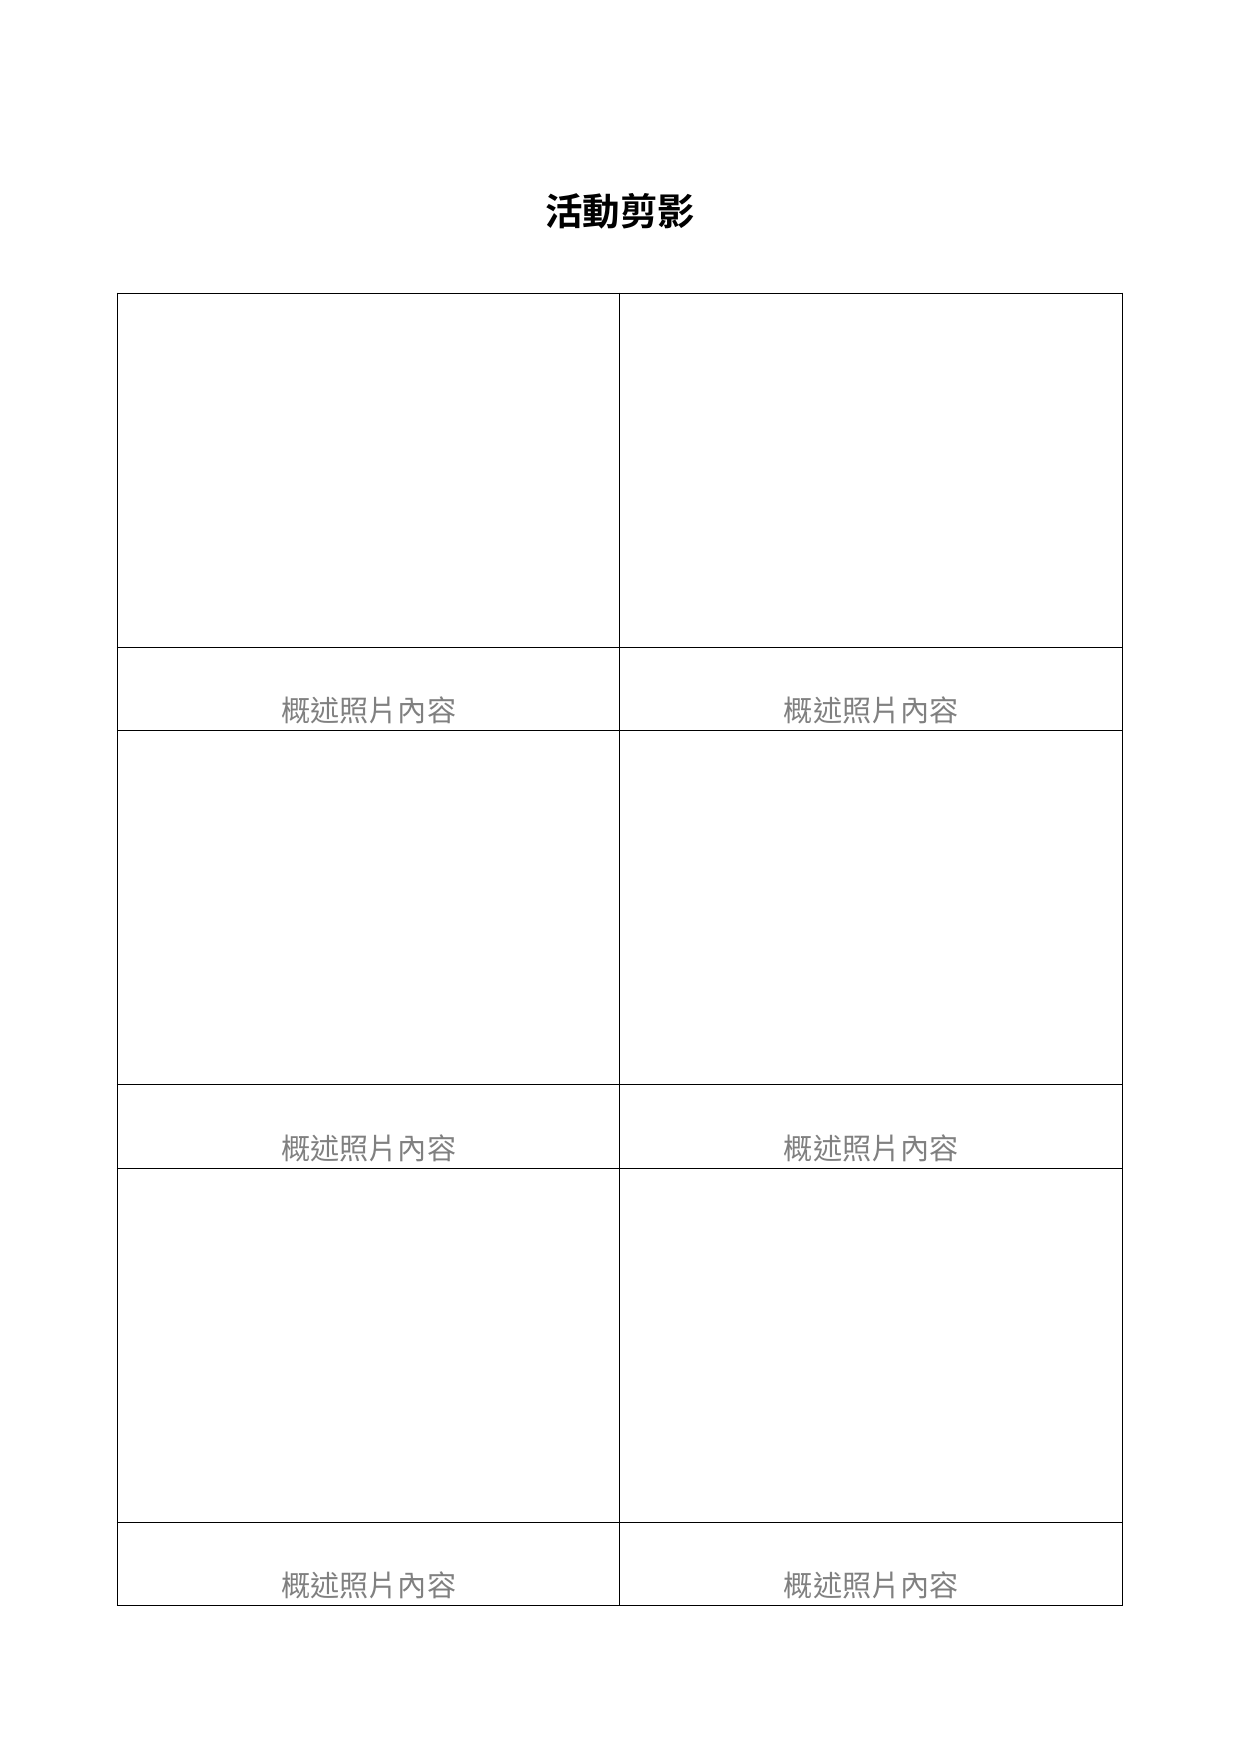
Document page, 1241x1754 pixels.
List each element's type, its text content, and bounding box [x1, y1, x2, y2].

table_cell [620, 731, 1122, 1084]
table_cell [118, 731, 619, 1084]
table_cell 概述照片內容 [118, 1523, 619, 1605]
table_cell [620, 1169, 1122, 1522]
table_cell 概述照片內容 [118, 648, 619, 730]
table_cell 概述照片內容 [620, 1523, 1122, 1605]
table_header [118, 294, 619, 647]
text 活動剪影 [59, 167, 1181, 230]
table_header [620, 294, 1122, 647]
table_cell 概述照片內容 [620, 1085, 1122, 1167]
table_cell [118, 1169, 619, 1522]
table_cell 概述照片內容 [118, 1085, 619, 1167]
table_cell 概述照片內容 [620, 648, 1122, 730]
